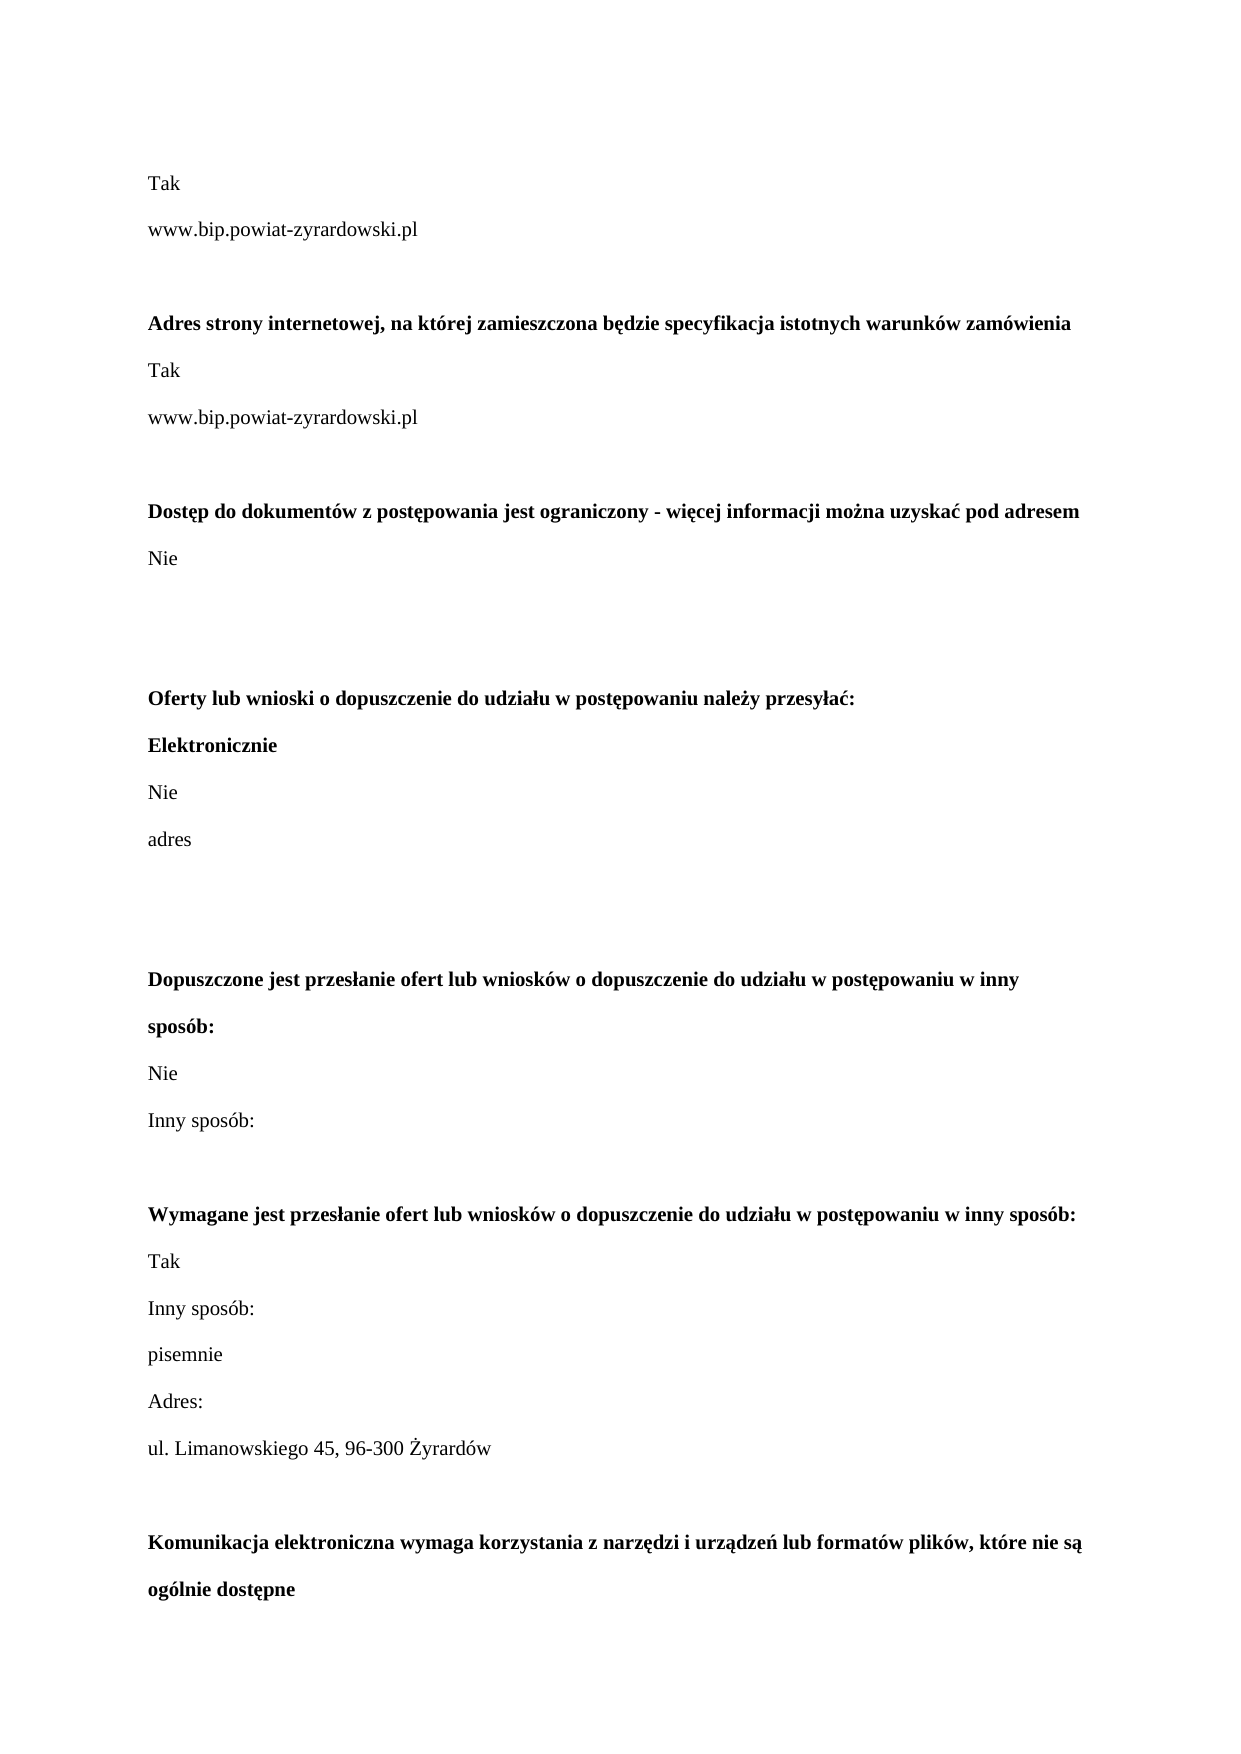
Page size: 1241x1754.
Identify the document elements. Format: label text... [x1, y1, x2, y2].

text Tak www.bip.powiat-zyrardowski.pl [148, 335, 1093, 429]
text Komunikacja elektroniczna wymaga korzystania z narzędzi i urządzeń lub formatów plików, które nie są ogólnie dostępne [148, 1460, 1093, 1601]
text Adres strony internetowej, na której zamieszczona będzie specyfikacja istotnych warunków zamówienia [148, 241, 1093, 335]
text Nie [148, 523, 1093, 616]
text Oferty lub wnioski o dopuszczenie do udziału w postępowaniu należy przesyłać: Elektronicznie [148, 616, 1093, 757]
text Tak www.bip.powiat-zyrardowski.pl [148, 148, 1093, 241]
text Dostęp do dokumentów z postępowania jest ograniczony - więcej informacji można uzyskać pod adresem [148, 429, 1093, 523]
text Nie adres [148, 757, 1093, 898]
text Dopuszczone jest przesłanie ofert lub wniosków o dopuszczenie do udziału w postępowaniu w inny sposób: Nie Inny sposób: Wymagane jest przesłanie ofert lub wniosków o dopuszczenie do udziału w postępowaniu w inny sposób: Tak Inny sposób: pisemnie Adres: ul. Limanowskiego 45, 96-300 Żyrardów [148, 944, 1093, 1460]
